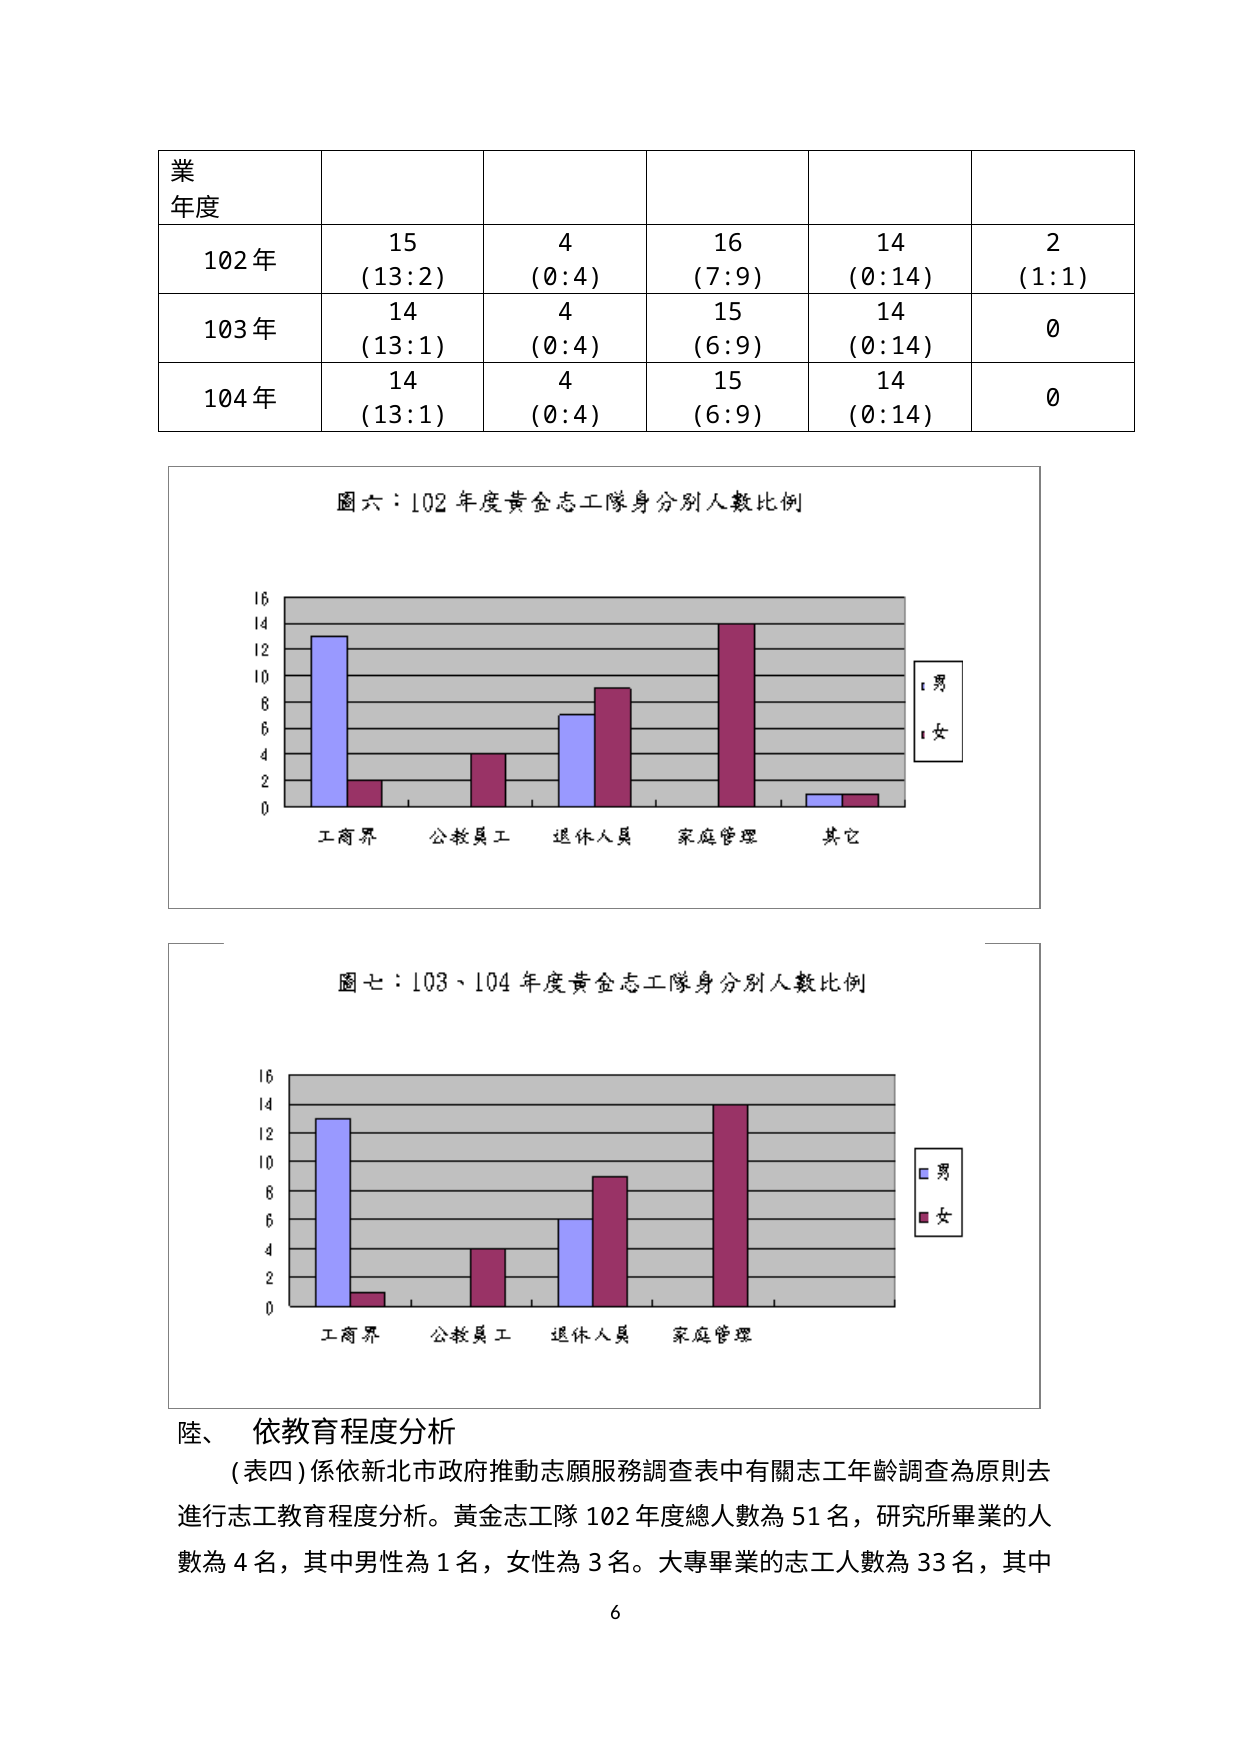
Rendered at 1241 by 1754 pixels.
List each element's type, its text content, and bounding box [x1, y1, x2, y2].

table_cell 14 (0:14) [809, 294, 971, 362]
table_header [647, 151, 808, 223]
table_cell 15 (6:9) [647, 363, 808, 431]
table_header [963, 467, 1039, 908]
table_cell 104年 [159, 363, 321, 431]
table_cell 103年 [159, 294, 321, 362]
picture [223, 943, 985, 1408]
table_header [809, 151, 971, 223]
table_cell 0 [972, 363, 1134, 431]
table_header [169, 944, 223, 1408]
table_cell 4 (0:4) [484, 294, 646, 362]
table_cell 0 [972, 294, 1134, 362]
table_cell 14 (0:14) [809, 225, 971, 293]
table_cell 14 (13:1) [322, 363, 483, 431]
table_cell 16 (7:9) [647, 225, 808, 293]
table_header [322, 151, 483, 223]
table_cell 14 (13:1) [322, 294, 483, 362]
table_cell 15 (6:9) [647, 294, 808, 362]
table_cell 4 (0:4) [484, 225, 646, 293]
table_header [169, 467, 245, 908]
list 依教育程度分析 [177, 1409, 1053, 1451]
table_cell 4 (0:4) [484, 363, 646, 431]
table_cell 102年 [159, 225, 321, 293]
table_header [484, 151, 646, 223]
table_header [972, 151, 1134, 223]
picture [245, 467, 963, 908]
text (表四)係依新北市政府推動志願服務調查表中有關志工年齡調查為原則去進行志工教育程度分析。黃金志工隊102年度總人數為51名，研究所畢業的人數為4名，其中男性為1名，女性為3名。大專畢業的志工人數為33名，其中 [177, 1451, 1053, 1578]
table_header 業 年度 [159, 151, 321, 223]
table_cell 14 (0:14) [809, 363, 971, 431]
table_cell 15 (13:2) [322, 225, 483, 293]
table_header [985, 944, 1039, 1408]
table_cell 2 (1:1) [972, 225, 1134, 293]
